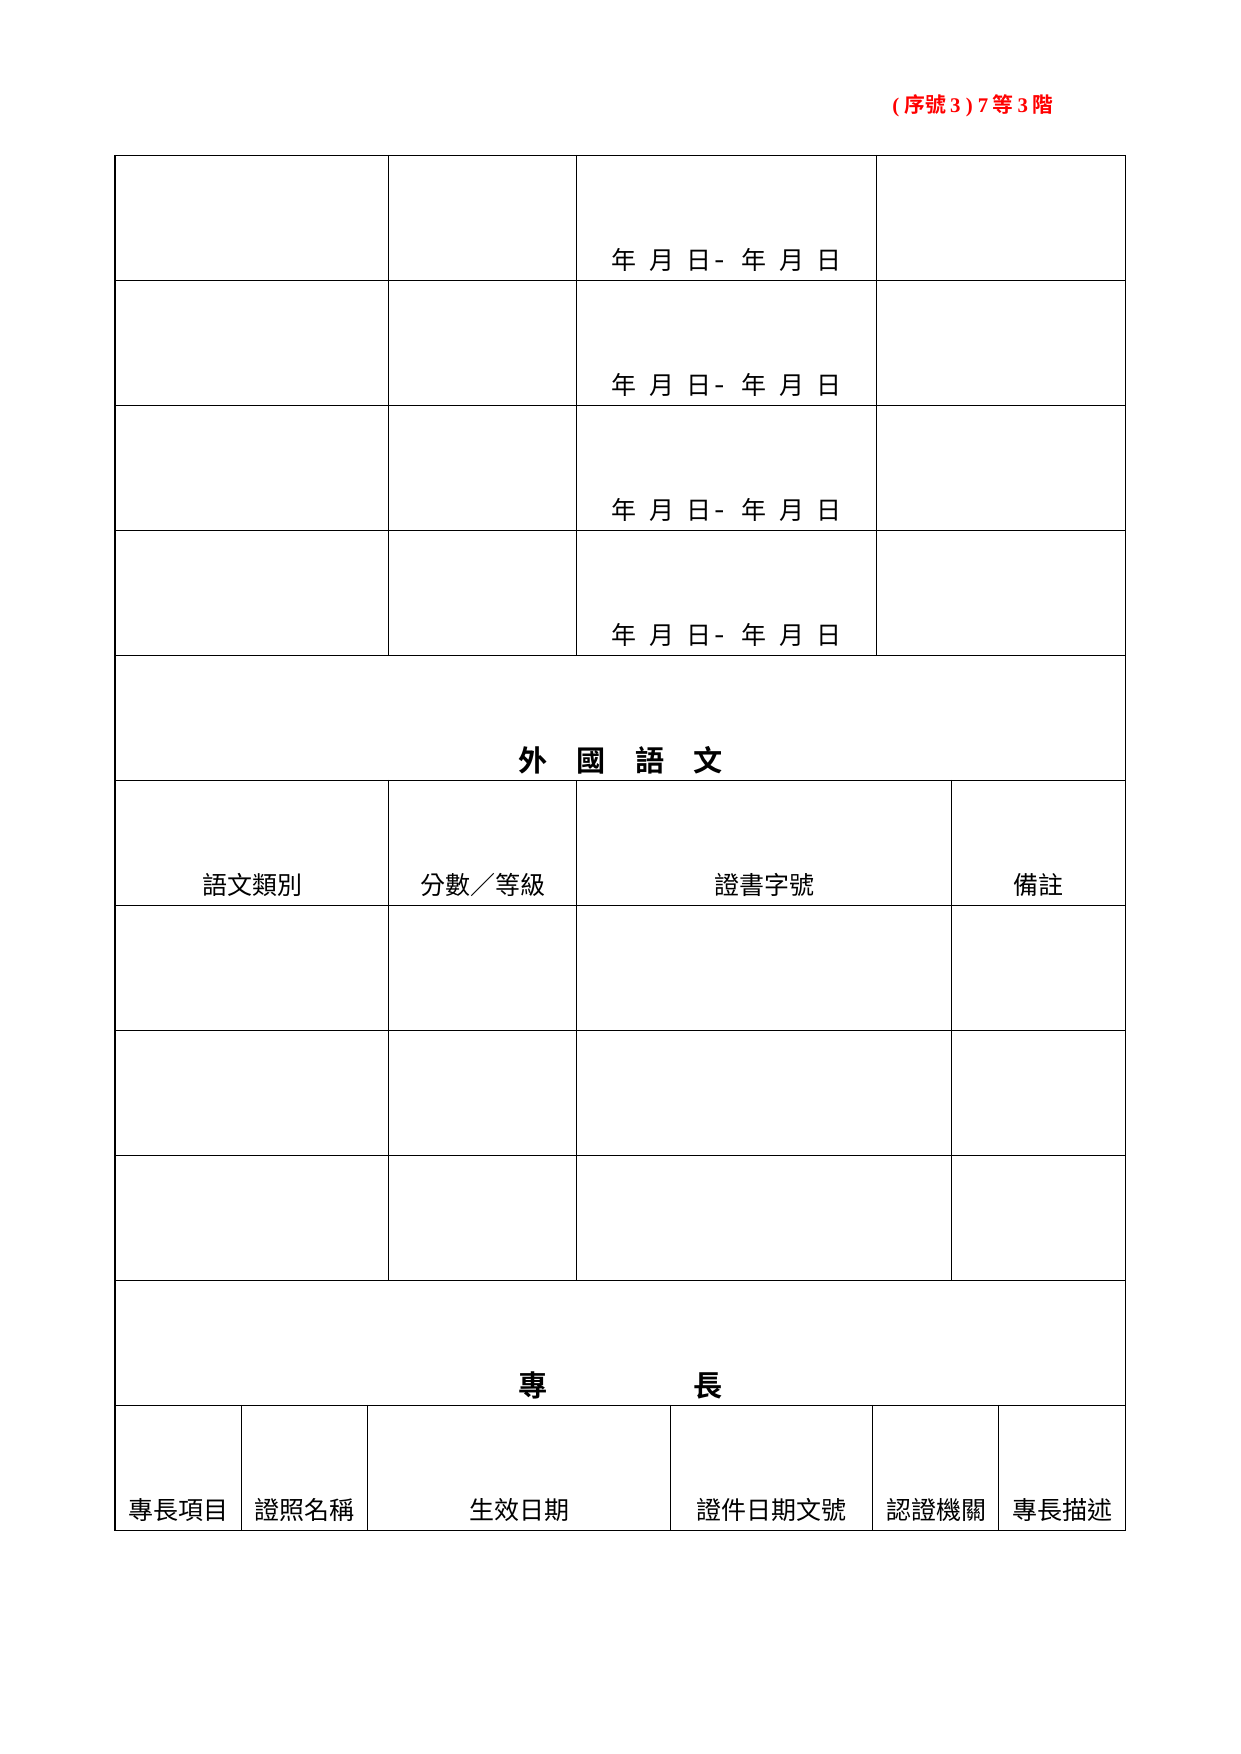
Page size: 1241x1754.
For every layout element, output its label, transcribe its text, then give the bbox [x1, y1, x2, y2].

table_cell 專長描述 [999, 1406, 1125, 1530]
table_cell 證件日期文號 [671, 1406, 872, 1530]
table_cell [877, 531, 1125, 655]
table_cell 證照名稱 [242, 1406, 367, 1530]
table_cell [389, 406, 576, 530]
table_cell 分數／等級 [389, 781, 576, 905]
table_cell [116, 281, 388, 405]
table_cell 備註 [952, 781, 1125, 905]
table_cell [389, 906, 576, 1030]
table_cell [116, 906, 388, 1030]
table_cell [952, 1031, 1125, 1155]
table_cell 專 長 [116, 1281, 1125, 1405]
table_cell [389, 281, 576, 405]
table_cell 外 國 語 文 [116, 656, 1125, 780]
table_cell [577, 906, 951, 1030]
table_cell 年 月 日- 年 月 日 [577, 156, 876, 280]
table_cell [116, 531, 388, 655]
table_cell [577, 1031, 951, 1155]
table_cell [877, 406, 1125, 530]
table_cell [389, 1031, 576, 1155]
table_cell [952, 906, 1125, 1030]
table_cell [389, 1156, 576, 1280]
table_cell [877, 156, 1125, 280]
table_cell [577, 1156, 951, 1280]
table_cell [116, 406, 388, 530]
table_cell 語文類別 [116, 781, 388, 905]
table_cell 證書字號 [577, 781, 951, 905]
table_cell [389, 156, 576, 280]
table_cell [952, 1156, 1125, 1280]
table_cell 生效日期 [368, 1406, 670, 1530]
table_cell 年 月 日- 年 月 日 [577, 406, 876, 530]
table_cell 年 月 日- 年 月 日 [577, 531, 876, 655]
table_cell [877, 281, 1125, 405]
table_cell [116, 156, 388, 280]
table_cell [389, 531, 576, 655]
table_cell [116, 1031, 388, 1155]
table_cell [116, 1156, 388, 1280]
table_cell 年 月 日- 年 月 日 [577, 281, 876, 405]
table_cell 專長項目 [116, 1406, 241, 1530]
table_cell 認證機關 [873, 1406, 998, 1530]
